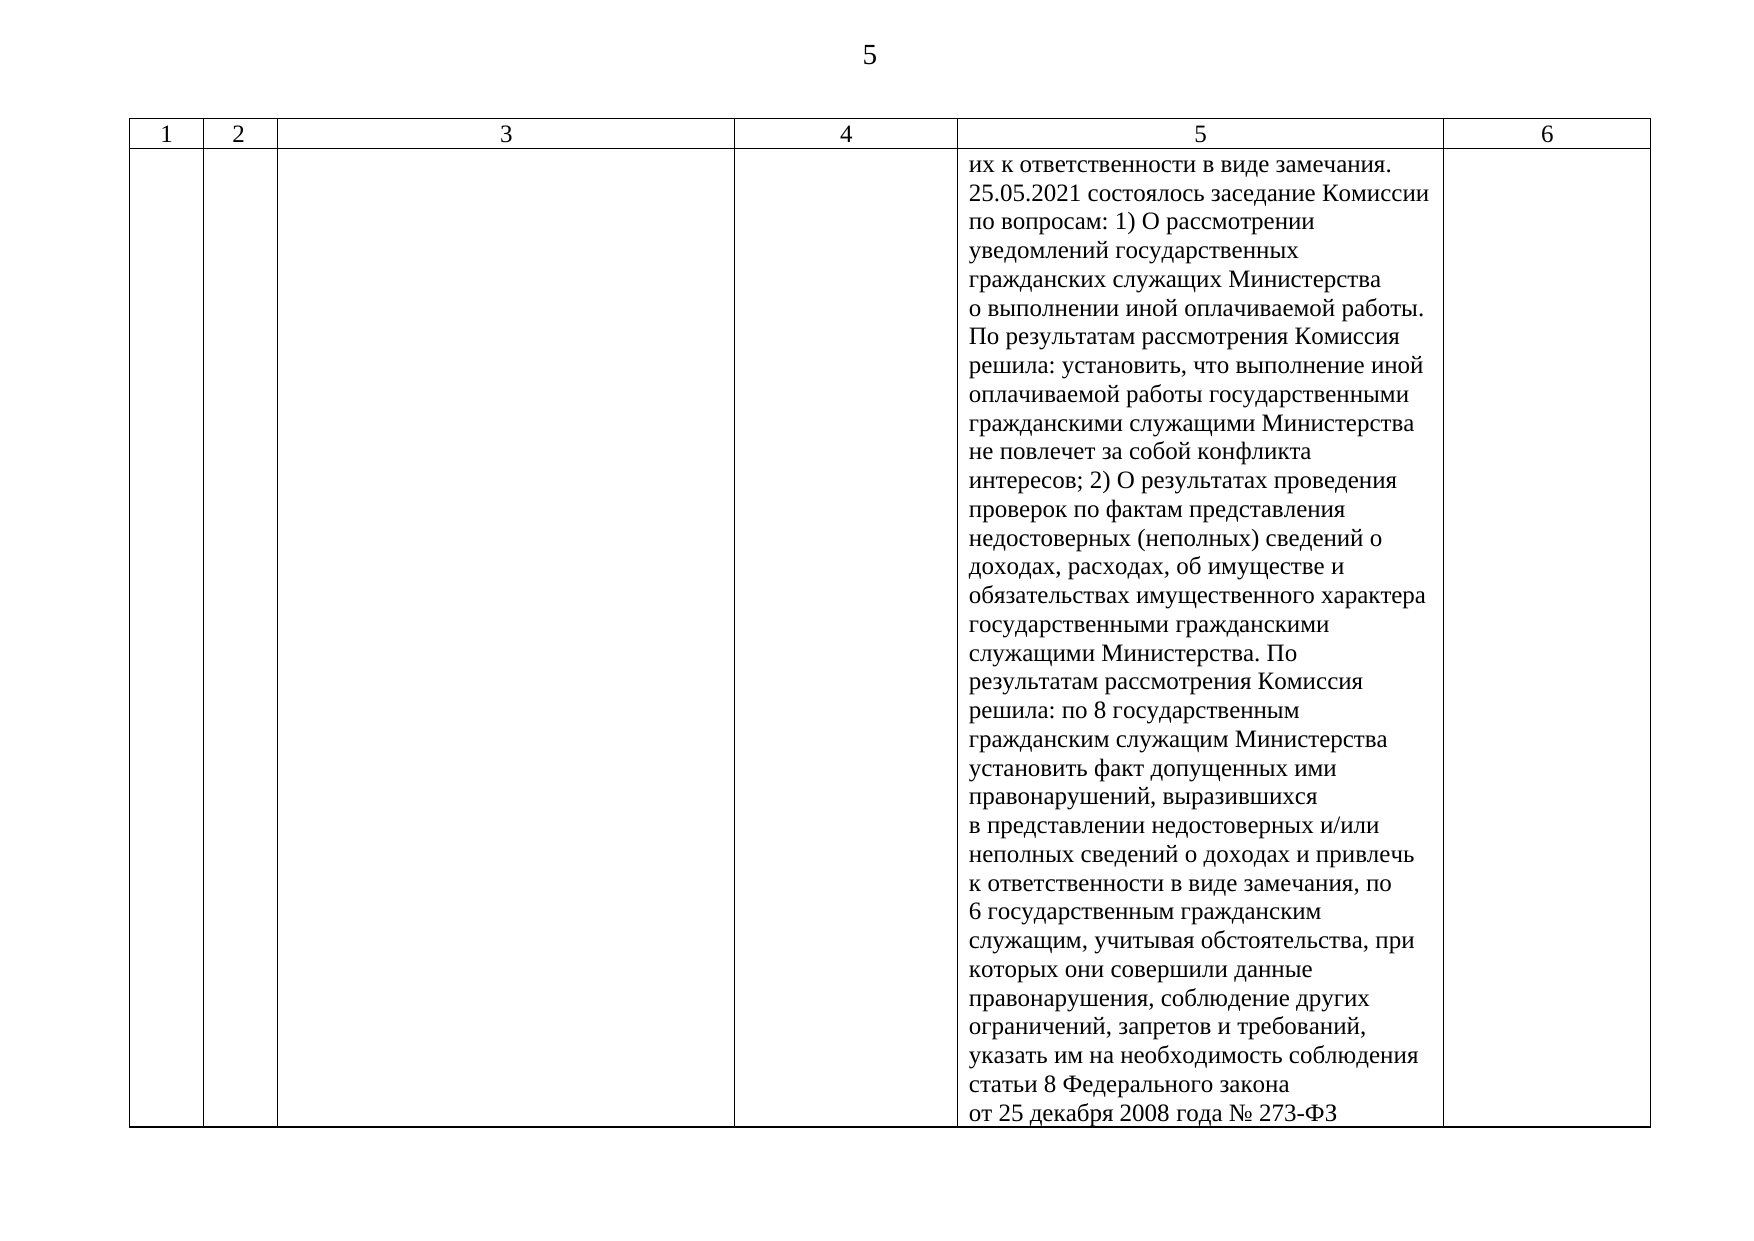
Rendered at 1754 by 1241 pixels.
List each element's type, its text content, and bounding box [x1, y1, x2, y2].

table_cell [278, 149, 734, 1126]
table_cell [130, 149, 203, 1126]
table_header 3 [278, 119, 734, 148]
table_header 4 [735, 119, 957, 148]
table_header 5 [958, 119, 1443, 148]
table_header 6 [1444, 119, 1650, 148]
table_cell [1444, 149, 1650, 1126]
table_header 1 [130, 119, 203, 148]
table_cell их к ответственности в виде замечания. 25.05.2021 состоялось заседание Комиссии по вопросам: 1) О рассмотрении уведомлений государственных гражданских служащих Министерства о выполнении иной оплачиваемой работы. По результатам рассмотрения Комиссия решила: установить, что выполнение иной оплачиваемой работы государственными гражданскими служащими Министерства не повлечет за собой конфликта интересов; 2) О результатах проведения проверок по фактам представления недостоверных (неполных) сведений о доходах, расходах, об имуществе и обязательствах имущественного характера государственными гражданскими служащими Министерства. По результатам рассмотрения Комиссия решила: по 8 государственным гражданским служащим Министерства установить факт допущенных ими правонарушений, выразившихся в представлении недостоверных и/или неполных сведений о доходах и привлечь к ответственности в виде замечания, по 6 государственным гражданским служащим, учитывая обстоятельства, при которых они совершили данные правонарушения, соблюдение других ограничений, запретов и требований, указать им на необходимость соблюдения статьи 8 Федерального закона от 25 декабря 2008 года № 273-ФЗ [958, 149, 1443, 1126]
table_header 2 [204, 119, 277, 148]
table_cell [204, 149, 277, 1126]
table_cell [735, 149, 957, 1126]
